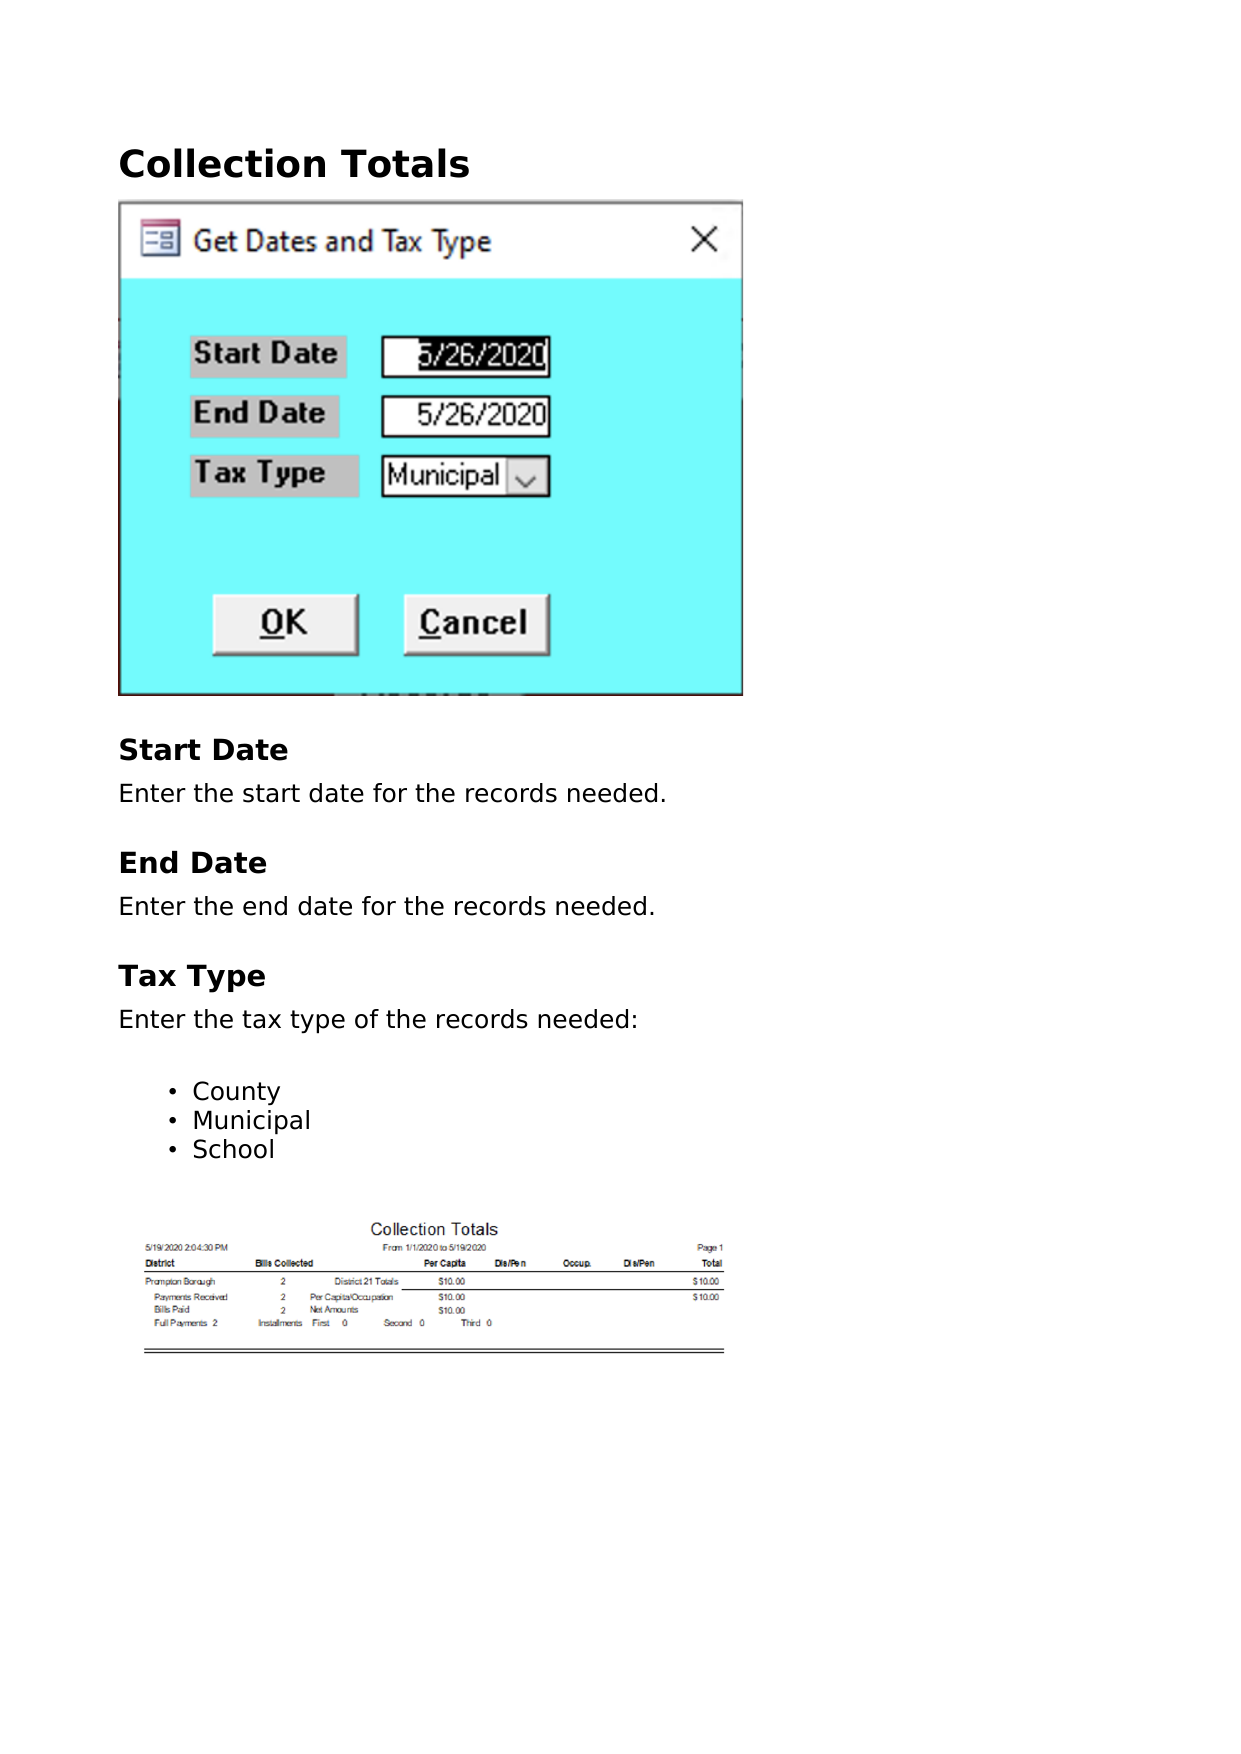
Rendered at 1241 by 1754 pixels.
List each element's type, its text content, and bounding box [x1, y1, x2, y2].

subtitle Collection Totals [118, 143, 1122, 187]
subtitle End Date [118, 846, 1122, 880]
text Enter the end date for the records needed. [118, 892, 1122, 922]
picture [118, 1193, 744, 1392]
list Municipal [177, 1106, 1122, 1135]
subtitle Tax Type [118, 959, 1122, 993]
picture [118, 199, 744, 696]
text Enter the tax type of the records needed: [118, 1006, 1122, 1035]
list County [177, 1077, 1122, 1106]
subtitle Start Date [118, 733, 1122, 767]
text Enter the start date for the records needed. [118, 779, 1122, 808]
list School [177, 1135, 1122, 1164]
